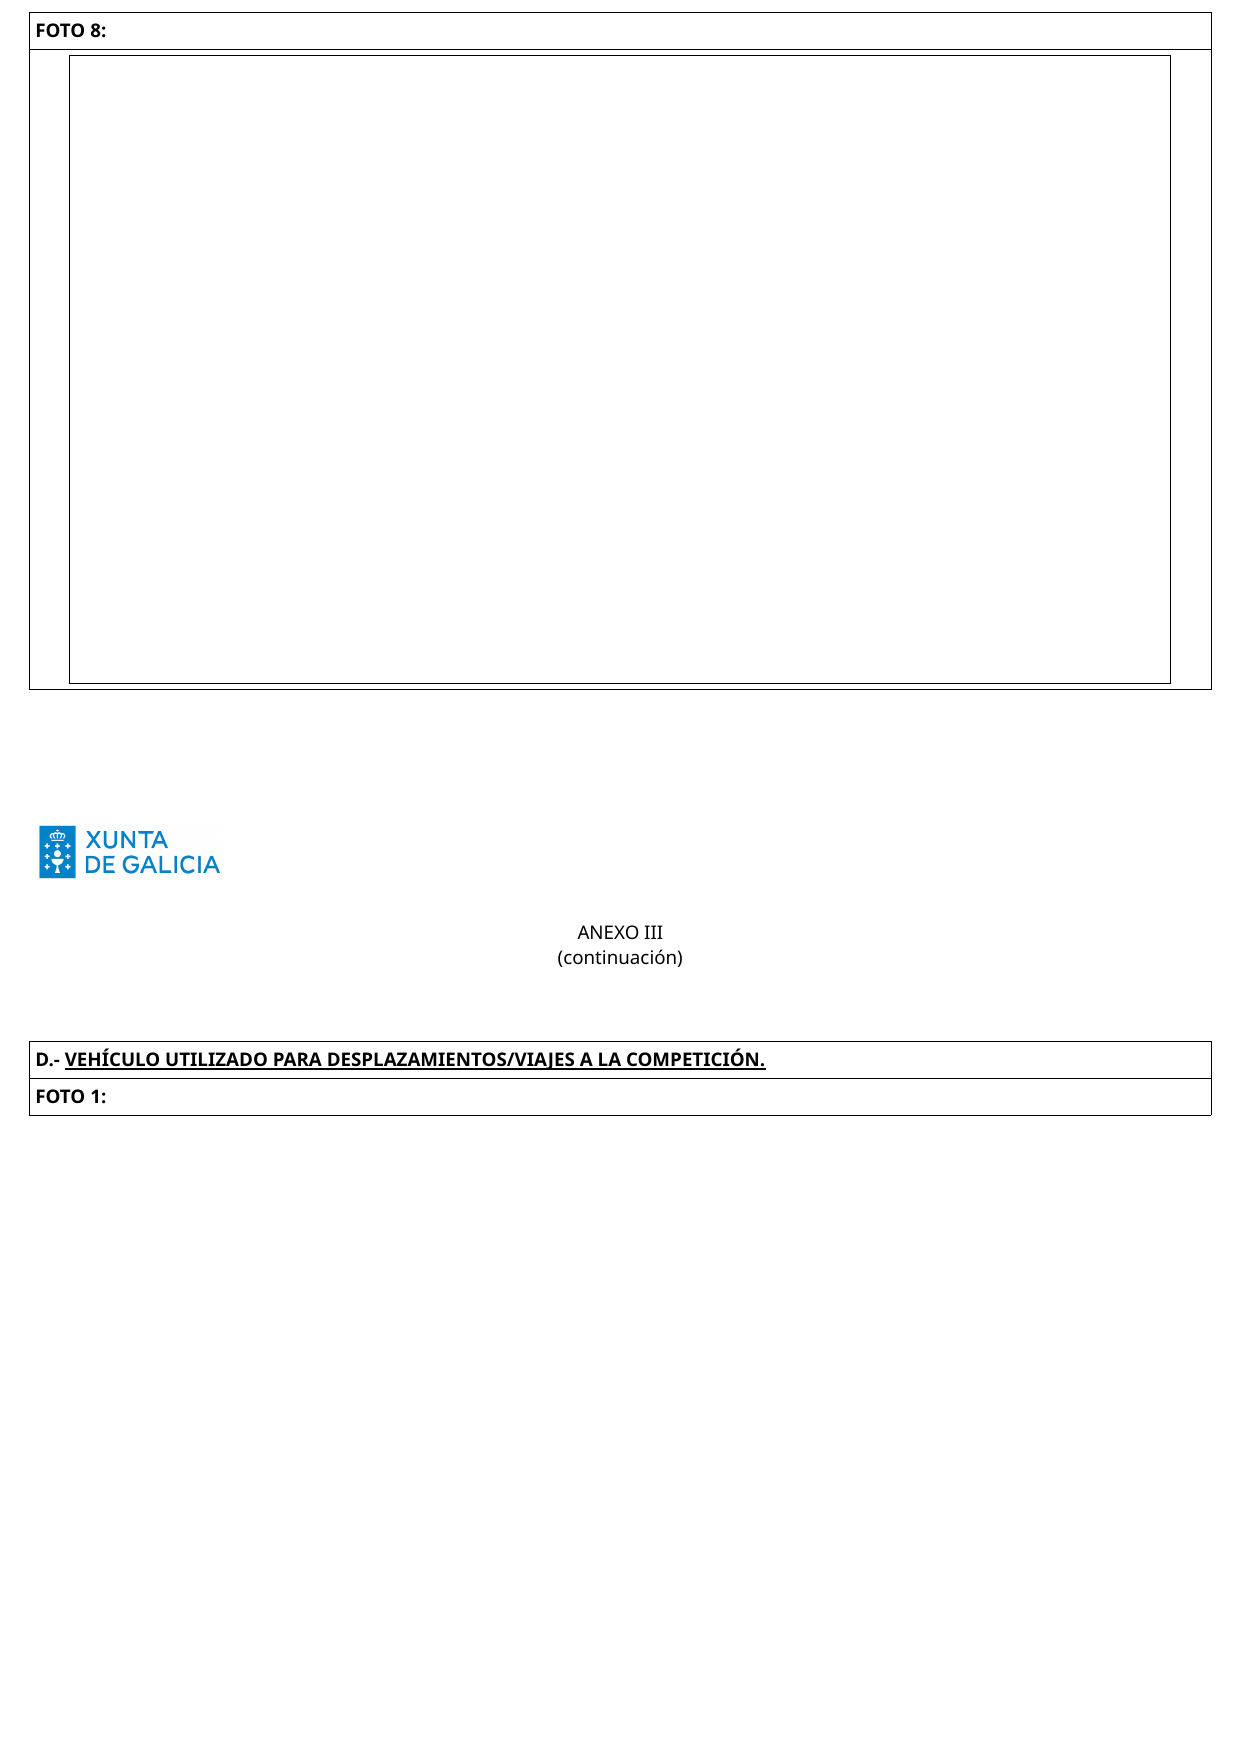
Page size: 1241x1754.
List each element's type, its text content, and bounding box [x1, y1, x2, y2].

text ANEXO III [29, 919, 1211, 945]
table_header D.- VEHÍCULO UTILIZADO PARA DESPLAZAMIENTOS/VIAJES A LA COMPETICIÓN. [30, 1042, 1211, 1078]
table_cell [30, 50, 1211, 689]
table_cell FOTO 1: [30, 1079, 1211, 1115]
table_cell FOTO 8: [30, 13, 1211, 49]
picture [37, 823, 222, 881]
text (continuación) [29, 945, 1211, 970]
